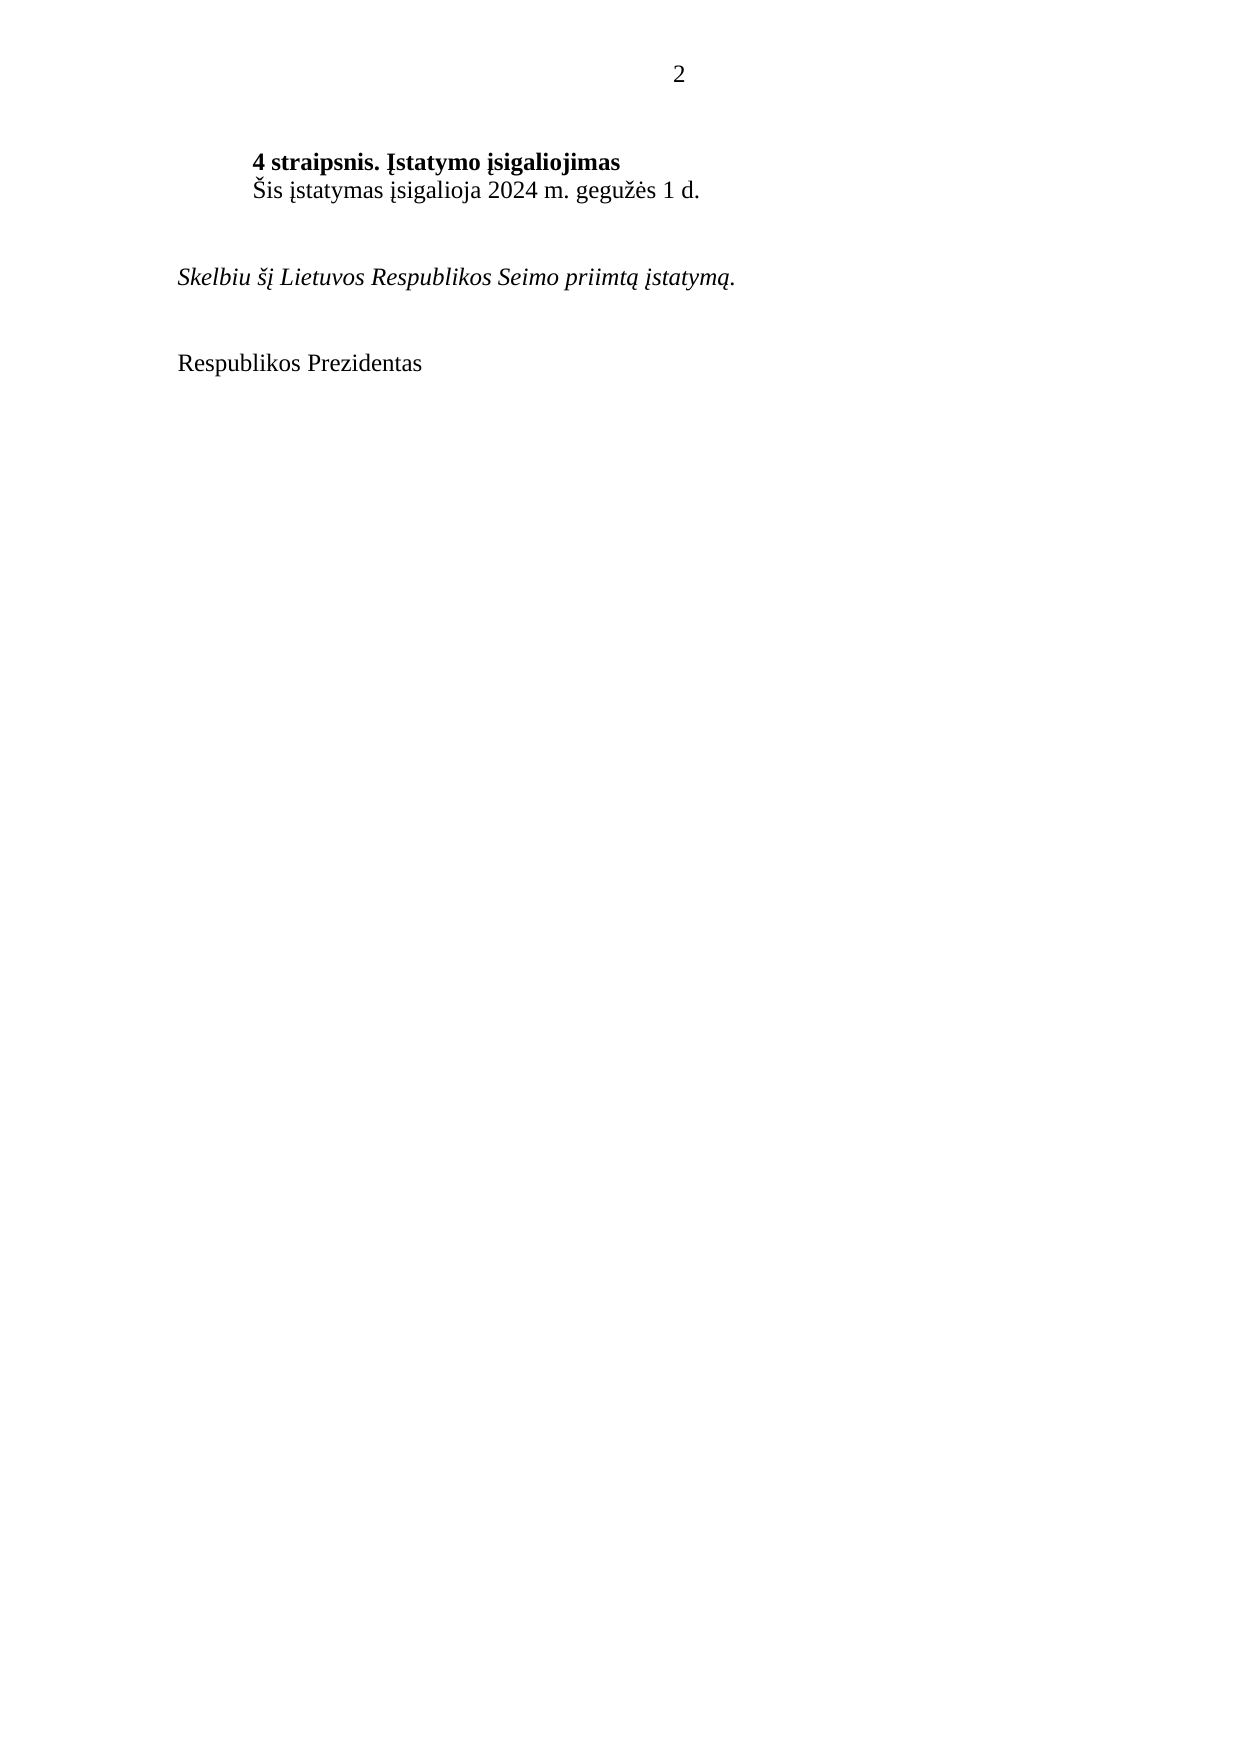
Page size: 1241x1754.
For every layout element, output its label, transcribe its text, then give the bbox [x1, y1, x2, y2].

text Šis įstatymas įsigalioja 2024 m. gegužės 1 d. [177, 176, 1181, 204]
text Respublikos Prezidentas [177, 348, 1181, 406]
text 4 straipsnis. Įstatymo įsigaliojimas [177, 147, 1181, 176]
text Skelbiu šį Lietuvos Respublikos Seimo priimtą įstatymą. [177, 262, 1181, 291]
